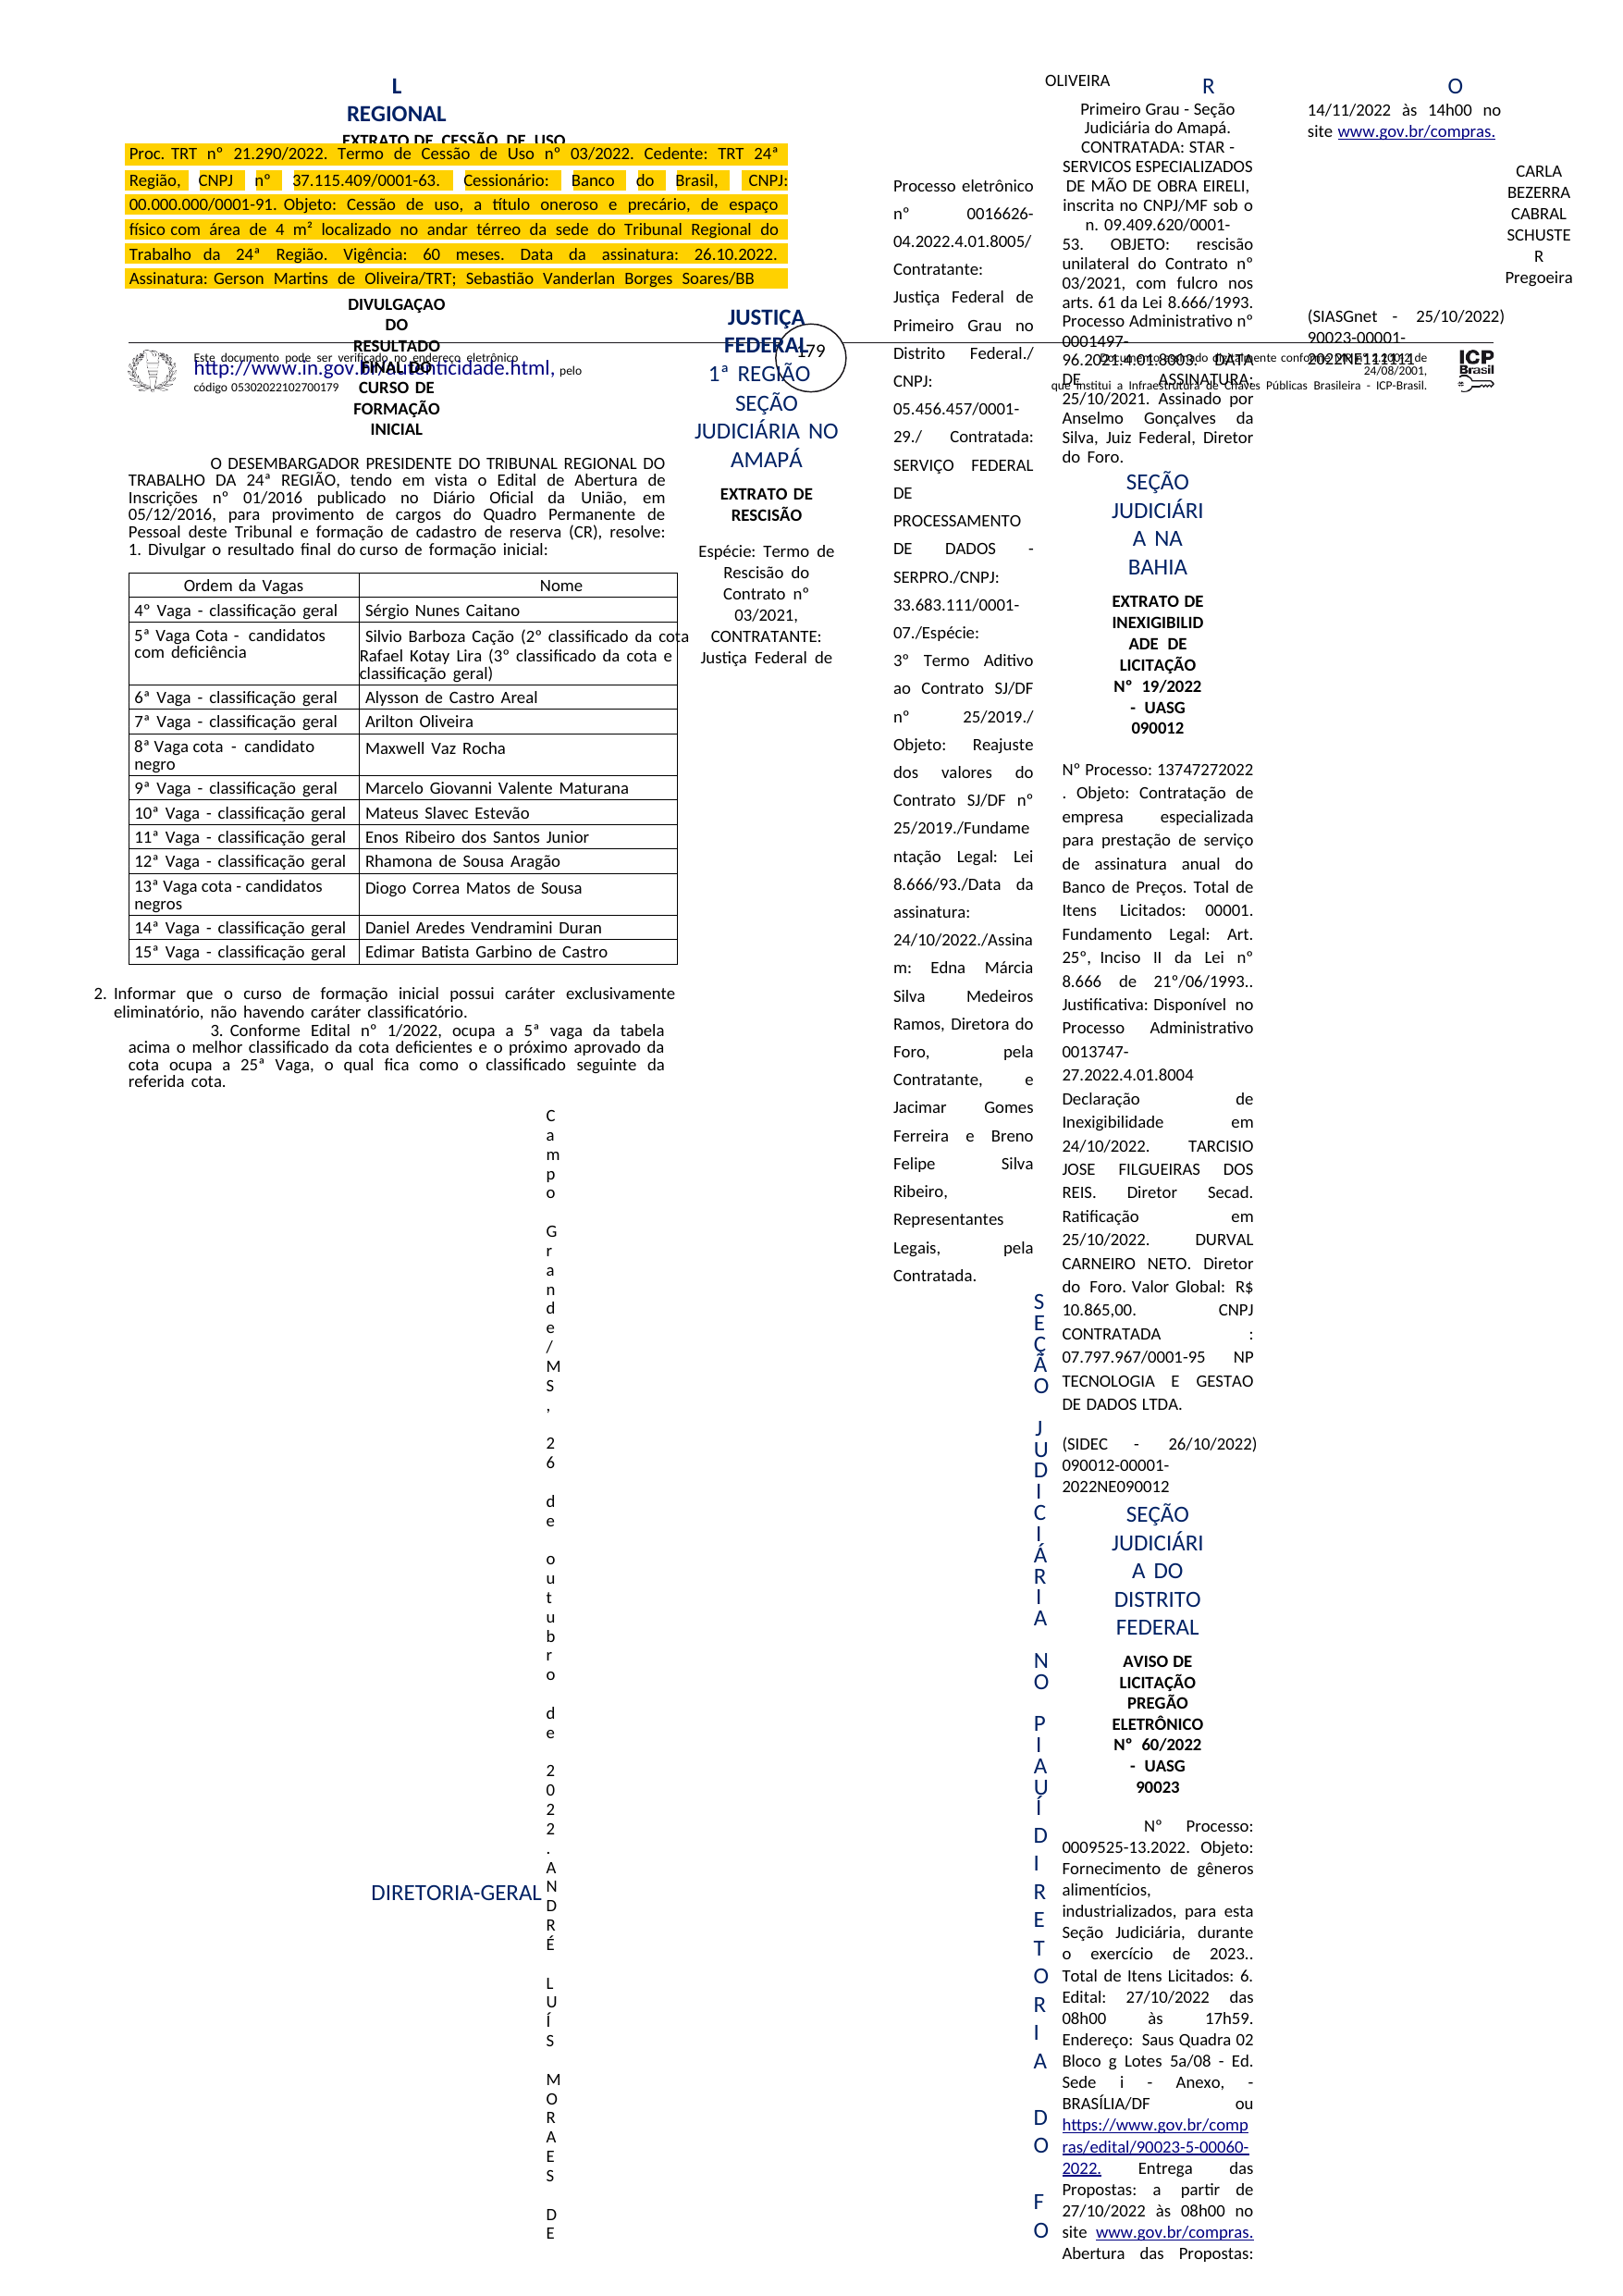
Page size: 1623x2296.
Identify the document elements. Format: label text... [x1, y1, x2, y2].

table_cell . 15ª Vaga - classificação geral [129, 940, 359, 964]
text DIVULGAÇÃO DO RESULTADO FINAL DO CURSO DE FORMAÇÃO INICIAL [342, 343, 450, 439]
table_cell Assinatura: Gerson Martins de Oliveira/TRT; Sebastião Vanderlan Borges Soares/BB [125, 268, 788, 289]
text Espécie: Termo de Rescisão do Contrato nº 03/2021, CONTRATANTE: Justiça Federal de [694, 541, 839, 668]
table_cell . 6ª Vaga - classificação geral [129, 685, 359, 709]
table_cell . 13ª Vaga cota - candidatos negros [129, 874, 359, 915]
table_cell Daniel Aredes Vendramini Duran [360, 916, 677, 939]
table_cell Marcelo Giovanni Valente Maturana [360, 776, 677, 799]
table_cell Mateus Slavec Estevão [360, 800, 677, 824]
text EXTRATO DE CESSÃO DE USO [342, 130, 574, 143]
text ANDRÉ LUÍS MORAES DE OLIVEIRA [366, 1871, 548, 2142]
table_cell . 9ª Vaga - classificação geral [129, 776, 359, 799]
subtitle SEÇÃO JUDICIÁRIA NO PIAUÍ [1034, 1559, 1043, 1622]
table_cell Banco [573, 170, 626, 191]
table_cell 37.115.409/0001-63. [294, 170, 453, 191]
text Nº Processo: 13747272022 . Objeto: Contratação de empresa especializada para prestação de serviço de assinatura anual do Banco de Preços. Total de Itens Licitados: 00001. Fundamento Legal: Art. 25º, Inciso II da Lei nº 8.666 de 21º/06/1993.. Justificativa: Disponível no Processo Administrativo 0013747-27.2022.4.01.8004 Declaração de Inexigibilidade em 24/10/2022. TARCISIO JOSE FILGUEIRAS DOS REIS. Diretor Secad. Ratificação em 25/10/2022. DURVAL CARNEIRO NETO. Diretor do Foro. Valor Global: R$ 10.865,00. CNPJ CONTRATADA : 07.797.967/0001-95 NP TECNOLOGIA E GESTAO DE DADOS LTDA. [1062, 759, 1253, 1414]
text (SIDEC - 26/10/2022) 090012-00001-2022NE090012 [1062, 1433, 1257, 1497]
subtitle TRIBUNAL REGIONAL DO TRABALHO DA 24ª REGIÃO [342, 71, 450, 129]
table_cell . 5ª Vaga Cota - candidatos com deficiência [129, 623, 359, 685]
table_header Proc. TRT nº 21.290/2022. Termo de Cessão de Uso nº 03/2022. Cedente: TRT 24ª [125, 143, 788, 166]
table_cell Trabalho da 24ª Região. Vigência: 60 meses. Data da assinatura: 26.10.2022. [125, 243, 788, 264]
list Informar que o curso de formação inicial possui caráter exclusivamente eliminatório, não havendo caráter classificatório. [93, 983, 675, 1022]
subtitle SEÇÃO JUDICIÁRIA NO PIAUÍ [1034, 1622, 1043, 1678]
table_cell Enos Ribeiro dos Santos Junior [360, 825, 677, 848]
text AVISO DE LICITAÇÃO [1109, 1650, 1206, 1693]
table_cell Rhamona de Sousa Aragão [360, 849, 677, 872]
table_cell Cessionário: [465, 170, 561, 191]
table_cell . 10ª Vaga - classificação geral [129, 800, 359, 824]
table_cell CNPJ [200, 170, 245, 191]
text 53. OBJETO: rescisão unilateral do Contrato nº 03/2021, com fulcro nos arts. 61 da Lei 8.666/1993. Processo Administrativo nº 0001497-96.2021.4.01.8003. DATA DE ASSINATURA: 25/10/2021. Assinado por Anselmo Gonçalves da Silva, Juiz Federal, Diretor do Foro. [1062, 343, 1253, 467]
list Conforme Edital nº 1/2022, ocupa a 5ª vaga da tabela acima o melhor classificado da cota deficientes e o próximo aprovado da cota ocupa a 25ª Vaga, o qual fica como o classificado seguinte da referida cota. [129, 1023, 665, 1092]
table_cell . 4º Vaga - classificação geral [129, 598, 359, 622]
table_cell Alysson de Castro Areal [360, 685, 677, 709]
text 3º Termo Aditivo ao Contrato SJ/DF nº 25/2019./ Objeto: Reajuste dos valores do Contrato SJ/DF nº 25/2019./Fundamentação Legal: Lei 8.666/93./Data da assinatura: 24/10/2022./Assinam: Edna Márcia Silva Medeiros Ramos, Diretora do Foro, pela Contratante, e Jacimar Gomes Ferreira e Breno Felipe Silva Ribeiro, Representantes Legais, pela Contratada. [893, 649, 1033, 1286]
table_cell . 11ª Vaga - classificação geral [129, 825, 359, 848]
table_cell Brasil, [677, 170, 730, 191]
text SEÇÃO JUDICIÁRIA NO AMAPÁ [694, 389, 839, 473]
text Distrito Federal./ CNPJ: 05.456.457/0001-29./ Contratada: SERVIÇO FEDERAL DE PROCESSAMENTO DE DADOS - SERPRO./CNPJ: 33.683.111/0001-07./Espécie: [893, 343, 1033, 643]
table_header Nome [360, 574, 677, 597]
text CARLA BEZERRA CABRAL SCHUSTER [1503, 160, 1575, 266]
table_cell do [638, 170, 666, 191]
table_cell . 8ª Vaga cota - candidato negro [129, 734, 359, 775]
table_cell Edimar Batista Garbino de Castro [360, 940, 677, 964]
table_cell . 12ª Vaga - classificação geral [129, 849, 359, 872]
table_cell físico com área de 4 m² localizado no andar térreo da sede do Tribunal Regional do [125, 219, 788, 240]
text (SIASGnet - 25/10/2022) 90023-00001-2022NE111111 [1308, 306, 1505, 369]
text Processo eletrônico nº 0016626-04.2022.4.01.8005/Contratante: Justiça Federal de Primeiro Grau no [893, 175, 1033, 342]
table_header . Ordem da Vagas [129, 574, 359, 597]
text O DESEMBARGADOR PRESIDENTE DO TRIBUNAL REGIONAL DO TRABALHO DA 24ª REGIÃO, tendo em vista o Edital de Abertura de Inscrições nº 01/2016 publicado no Diário Oficial da União, em 05/12/2016, para provimento de cargos do Quadro Permanente de Pessoal deste Tribunal e formação de cadastro de reserva (CR), resolve: 1. Divulgar o resultado final do curso de formação inicial: [129, 456, 665, 560]
text 14/11/2022 às 14h00 no site www.gov.br/compras. [1308, 100, 1501, 142]
table_cell CNPJ: [744, 170, 788, 191]
table_cell Silvio Barboza Cação (2º classificado da cota ) Rafael Kotay Lira (3º classificado da cota e 25º da classificação geral) [360, 623, 677, 685]
text 53. OBJETO: rescisão unilateral do Contrato nº 03/2021, com fulcro nos arts. 61 da Lei 8.666/1993. Processo Administrativo nº 0001497-96.2021.4.01.8003. DATA DE ASSINATURA: 25/10/2021. Assinado por Anselmo Gonçalves da Silva, Juiz Federal, Diretor do Foro. [1062, 235, 1253, 342]
text EXTRATO DE INEXIGIBILIDADE DE LICITAÇÃO Nº 19/2022 - UASG 090012 [1109, 590, 1206, 739]
table_cell Arilton Oliveira [360, 710, 677, 734]
table_cell nº [256, 170, 282, 191]
text DIRETORIA-GERAL [371, 1878, 547, 1907]
table_cell Região, [125, 170, 186, 191]
table_cell . 14ª Vaga - classificação geral [129, 916, 359, 939]
text EXTRATO DE RESCISÃO [694, 483, 839, 525]
subtitle 1ª REGIÃO [679, 360, 791, 388]
table_cell Diogo Correa Matos de Sousa [360, 874, 677, 915]
text DIVULGAÇÃO DO RESULTADO FINAL DO CURSO DE FORMAÇÃO INICIAL [342, 299, 450, 342]
subtitle SEÇÃO JUDICIÁRIA NO PIAUÍ [1034, 1770, 1043, 1820]
subtitle SEÇÃO JUDICIÁRIA DO DISTRITO FEDERAL [1109, 1500, 1206, 1641]
subtitle JUSTIÇA FEDERAL [694, 343, 775, 359]
subtitle SEÇÃO JUDICIÁRIA NO PIAUÍ [1034, 1685, 1043, 1770]
text PREGÃO ELETRÔNICO Nº 60/2022 - UASG 90023 [1109, 1693, 1206, 1797]
subtitle SEÇÃO JUDICIÁRIA NO PIAUÍ [1034, 1389, 1043, 1509]
subtitle SEÇÃO JUDICIÁRIA NA BAHIA [1109, 467, 1206, 580]
table_cell Sérgio Nunes Caitano [360, 598, 677, 622]
table_cell . 7ª Vaga - classificação geral [129, 710, 359, 734]
subtitle JUSTIÇA FEDERAL [694, 302, 839, 342]
text Pregoeira [1503, 266, 1575, 288]
text EXTRATO DE TERMO ADITIVO [124, 143, 788, 299]
table_cell 00.000.000/0001-91. Objeto: Cessão de uso, a título oneroso e precário, de espaço [125, 194, 788, 215]
subtitle DIRETORIA DO FORO SECRETARIA ADMINISTRATIVA [338, 129, 574, 143]
table_cell Maxwell Vaz Rocha [360, 734, 677, 775]
text Primeiro Grau - Seção Judiciária do Amapá. CONTRATADA: STAR - SERVICOS ESPECIALIZADOS DE MÃO DE OBRA EIRELI, inscrita no CNPJ/MF sob o n. 09.409.620/0001- [1062, 100, 1253, 235]
text Nº Processo: 0009525-13.2022. Objeto: Fornecimento de gêneros alimentícios, industrializados, para esta Seção Judiciária, durante o exercício de 2023.. Total de Itens Licitados: 6. Edital: 27/10/2022 das 08h00 às 17h59. Endereço: Saus Quadra 02 Bloco g Lotes 5a/08 - Ed. Sede i - Anexo, - BRASÍLIA/DF ou https://www.gov.br/compras/edital/90023-5-00060-2022. Entrega das Propostas: a partir de 27/10/2022 às 08h00 no site www.gov.br/compras. Abertura das Propostas: [1062, 1815, 1253, 2264]
